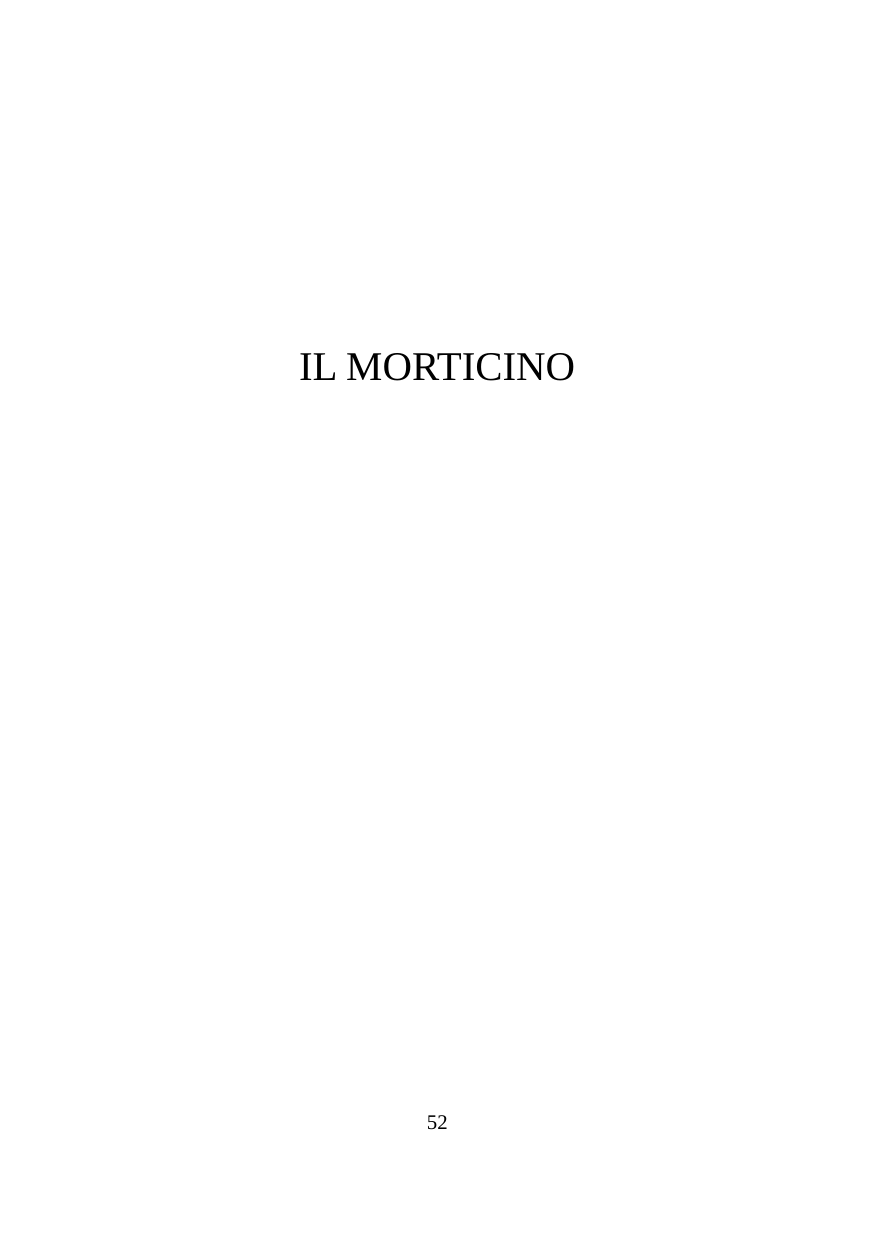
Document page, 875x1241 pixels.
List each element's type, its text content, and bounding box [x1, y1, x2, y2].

subtitle IL MORTICINO [106, 342, 768, 389]
